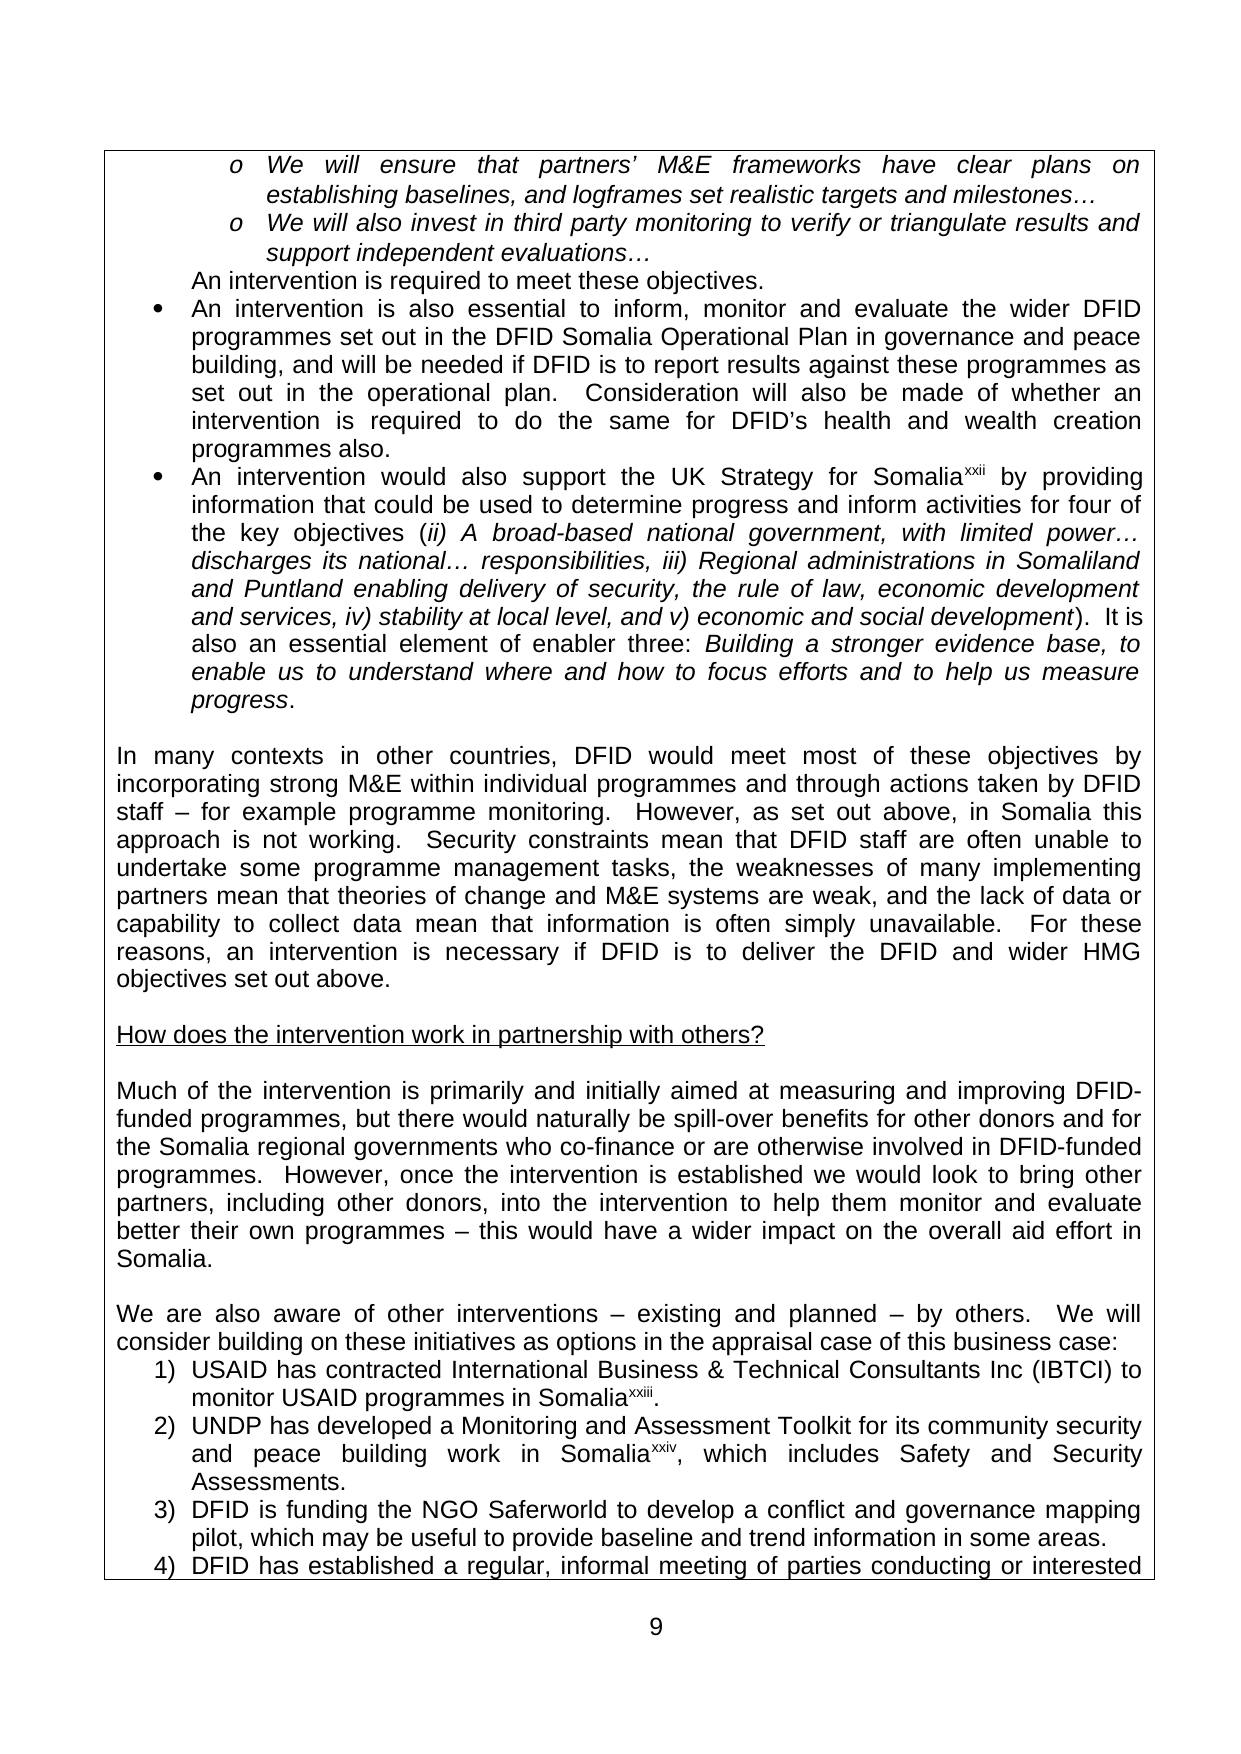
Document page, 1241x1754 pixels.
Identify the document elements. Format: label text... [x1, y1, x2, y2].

table_header A. Context and need for a DFID intervention Evidence of the need for an intervention Donors are making significant investments in Somalia. In 2010 (the latest date for which figures are available), the total investment from OECD countries in Somalia was £305 million. As political attention shifts towards Somalia – for example with the February 2012 London Conference – investment levels are liable to increase. DFID’s own programme in Somalia is indicative of this shift – it has increased from £35 million in financial year 08-09 to £113 million in 11-12. It is expected to be up to £80 million in 14-15. DFID and other donors are funding programmes across Somalia – in Puntland, Somaliland and South Central Somalia. But it is extremely challenging for DFID and other donors and partners effectively to monitor and evaluate the delivery and impact of these investments across their complete range of operation in Somalia. DFID staff are unable to access almost all of Somalia (the exceptions being occasional visits to Mogadishu and visits in preparation of the Secretary of State’s January 2012 visit to Somalia). As a consequence, throughout 2011 DFID staff undertook no monitoring visits. Other donors experience similar constraints to accessing parts of Somalia, though UK travel regulations for Somalia are amongst the most restrictive. While it is possible that security may improve in parts of Somalia, or UK and other donor travel restrictions may change to parts of Somalia, there is no evidence to suggest that access for DFID staff will improve substantially for much of the country over the next few years, so access for monitoring and evaluation by DFID staff is set to remain a major obstacle. However, it is possible for DFID’s implementing partners to access much of Somalia, so although DFID staff cannot conduct monitoring or evaluation there, others can. The results promised and reported by implementing partners for our programmes are substantial. For example, by December 31 2011, the DFID-funded Sustainable Employment and Economic Development Programme (SEED) reported construction of 280 km of irrigation canals in Somalia. It is currently difficult for DFID to verify such claims (though some results from this project were verifiable), or to assess whether it is having the intended outcome and impact. Instead DFID has to rely on the reports of implementing partners. Similar examples exist for DFID’s health investments and governance and peacebuilding investments in Somalia. The challenge here is to verify results reported by partners. The challenge is particularly acute for DFID’s governance and peace building programmes, which are currently under design. The activities, outputs, outcomes and impact of these programmes have not yet been approved, but assessment of their progress will require data collection, surveys, process evaluations and other methods that will need extensive information gathering in the field, which DFID staff and others falling under DFID’s duty of care are unlikely to receive security clearance to do. The lack of good data for governance and peace building programmes in Somalia is already evident in DFID’s own programming documents – the Strategic Case for DFID’s Governance and Peace Building in Somalia programme includes just two pieces of quantitative evidence for the effects of conflict in Somalia – the number of internally displaced people (a disputed figure) and the proportion of the population living on less than US$ 1 a day (more than 10 years old). This demonstrates that good information about governance and peace building in Somalia is critically lacking – both to inform the design of DFID and wider donor programmes, and to assess their delivery and effect. Other data is also lacking about Somalia – there is little or no reliable population, income, economic, social data or conflict, and what data is available is often not well packaged or made accessible for decision makers to use. There is no MDG for which Somalia has adequate data, and as a result there is no current MDG report for Somalia. There is not even a reliable sampling frame that could be used for nationwide surveys. Instead of relying on data, programme design and decision making to date has been made based on qualitative assessments of the situation in Somalia combined with research on what has worked in other contexts. The challenge here is to collect data to determine baselines, results and impacts of interventions. In addition to the security and access challenges of data collection and project monitoring in Somalia, several implementing partners, particularly on governance and peace building are weak at determining and reporting the results of their interventions. A spot check of logframes of three UK-funded security, peace building and stabilisation programmes on 7 February 2012 revealed that despite extensive effort from DFID staff, none of them meet the DFID logframe guidance, and none of them demonstrate clear, tangible, reliable results. There is clearly a need for implementing partners to improve their capability to monitor and demonstrate their results – and there are few alternative implementing partners in Somalia to whom donors can turn if existing partners continue to fail to demonstrate results. The challenge here is to build partner capacity to monitor results and impact. The limited data about Somalia – and about governance and peacebuilding in Somalia – that is available is difficult to access. It is widely dispersed, based on inconsistent methodologies and not packaged nor presented in a form that makes it accessible and usable by policy makers, including those working on stabilisation and in the DFID Governance and Peacebuilding team. This intervention will produce more data, making the potential benefits of packaging and presenting information even greater. The challenge here is to collate, analyse, package and present governance and peacebuilding information. There are two challenges that this intervention will not try to address, but which will remain the responsibility of individual projects in the normal way: Annual reviews and project completion reports will continue to be the responsibility of the programme teams. Evaluations will continue to be designed, funded and implemented by programme teams and individual programmes. However, both of these would be very likely to depend on the information generated by this intervention. Why will intervening make an important contribution to addressing conflict and/or fragility? How will doing harm be avoided? The main contribution of this intervention in addressing conflict and fragility in Somalia will be to inform the design of and monitor the effect of the wider DFID governance and peace building programmes (and possibly also the health and wealth programmes – should this programme expand to cover health and wealth at a later date) all of which have conflict and fragility objectives. In a fragile, complex and shifting situation such as exists in Somalia it is essential continually to monitor programmes and their effects and to be able to adapt programmes in response to emerging information. It is currently very difficult for DFID to do this due to lack of quality and timely information, and due to remote management of the programme from Kenya. Somalia is a conflict-prone environment and there remain further risks that data collection or additional monitoring of donor-funded programmes on the ground could have unintended and negative consequences on conflict and fragility in Somalia. These risks have previously materialised in Kosovo. Careful and sensitive design of the intervention details will be essential to mitigate these risks. In particular, the intervention will promote inclusion and ensure broad and meaningful participation; act in a transparent and accountable way; consider the timing, sequencing and location of interventions for their potential conflict impact; and be responsive and flexible to changing requirements. We will also ensure that DFID’s ethical principles on research and evaluation are employed in all relevant activities under this intervention. Why is it right for DFID to intervene, and the consequences of not doing so? As set out above, DFID is a major and growing donor in Somalia. It is making an investment of at least £250 million over the financial years 10-11 to 14-15. It is currently unable reliably and regularly to monitor, evaluate or collect data on its projects in Somalia. This makes project design difficult and fraught with risk, and makes it difficult to determine project impact with confidence. Unless DFID intervenes, there is little prospect of this situation improving. It is possible other donors may intervene and improve matters for their programmes, or that some implementing partners will increase their own capability to determine their results. DFID would stand to benefit from these, but at most only for a portion of its programme. What difference will intervening make to reduce poverty and for poor people’s lives, including women and girls? Lack of data from the field is hindering design and effective monitoring of all DFID’s programmes and those of the wider donor community, making it difficult to be confident that they are having the intended impact on poverty and poor people’s lives. Data for the impact on women and girls is even scarcer. Unless an intervention is made to improve the quality of information about the progress and impact of projects – and to disaggregate and provide gender-specific data where appropriate – they are likely to provide limited (and unknown) value for money. It is hard to prejudge the extent to which an intervention would reduce poverty – as this will depend on the improvements to project design and impact as a consequence of better data being made available by the intervention. We have a baseline of available, reliable and trusted information about projects (very little), but no baseline of the effectiveness of those projects beyond that provided by the implementing partners themselves. What are the political incentives behind the intervention, including relevant factors and stakeholders that are for or against reform? The international community – as was expressed in the February 2012 London Conference – has a strong political will to see Somalia’s stability, prosperity and human development levels improve. Donor-funded development programmes are a major instrument to help deliver that improvement, and there is some appetite for them to be evidence-based and to increase their effectiveness, though DFID is largely in the lead on this. We therefore anticipate support for an intervention to improve project monitoring and evaluation – especially in a time of constrained aid budgets and the need to demonstrate results to wary taxpayers – but DFID will need to build this further. As set out above, some implementing partners in Somalia have been slow to respond to DFID’s push for better monitoring and evaluation of their programmes. We assess that this is in large part due to their lack of capacity and ability to change without support, and anticipate that they would respond positively to an intervention. This was backed up by the findings of a consultation of UN and NGO implementing partners on the wider DFID governance and peace building programme, which found that “many flagged the need for a local, context-driven approach, and the need to differentiate between environments within Somalia and set associated, appropriate benchmarks” and “we need a robust analytical model…. [that incorporates] mapping on what works in building peace”. It also flagged the importance of “link[ing] what is learned out of monitoring and evaluation to programming. It was recommended that this programme be expanded to include research and learning, as well as to promote knowledge exchange to encourage collaboration”. Consultations with Somalia government partners in this intervention elicited the following responses: TFG: M&E programme is good but also support government institutions, eg Auditor General and the Joint Monitoring and Evaluation Board. Somaliland: M&E programme is good but also support government institutions, eg M&E policy in Ministry of Planning. Donor need to (sic) coordination is needed over M&E. Requested support for the Statistics Service. In addition, informal discussions with the Somaliland Minister of Planning found that donor support for better data and statistical analysis of the situation on Somaliland was amongst his top priorities. There is therefore substantial interest in the intervention from Somalia government, and it will be important that the intervention makes appropriate links with the Somaliland Ministry of Planning, Puntland Ministry of Planning and International Cooperation and Transitional Federal Government Ministry of Planning and International Cooperation. In particular, an objective of this intervention will be for the Somali administrations in Puntland, Somaliland and South Central Somalia to use the data generate by the intervention as part of their planning processes and for decision making. Link to DFID/wider HMG objectives and priorities. The intervention links closely to several DFID and wider HMG objectives and priorities: DFID ministers and senior management have set out their focus on evidence, results and evaluation – of knowing what DFID money is buying, whether it is being delivered, what impact it is having and whether it is delivering excellent value for money: “We will make UK aid work better by focusing on: Results and impact – getting value for money from every pound of aid we spend”. The intervention will help DFID to meet this objective for its governance and peacebuilding programmes in Somalia. The DFID Somalia Operational Plan 2011-2015 sets out how DFID will deliver a step change in monitoring results. In particular it says: There will be a much sharper focus on partners’ results frameworks, ensuring robust monitoring and evaluation plans are in place, there is a clear evidence-base for their interventions, underpinned by clear theories of change, or evaluation of innovation where the evidence base is weak. A minimum of 10% rising to 20% of all our programme funding will be allocated to monitoring and evaluation. We will invest in our partners to scale up efforts to provide on-going monitoring of wider impacts... as well as monitoring of sector outcomes. We will ensure that partners’ M&E frameworks have clear plans on establishing baselines, and logframes set realistic targets and milestones… We will also invest in third party monitoring to verify or triangulate results and support independent evaluations… An intervention is required to meet these objectives. An intervention is also essential to inform, monitor and evaluate the wider DFID programmes set out in the DFID Somalia Operational Plan in governance and peace building, and will be needed if DFID is to report results against these programmes as set out in the operational plan. Consideration will also be made of whether an intervention is required to do the same for DFID’s health and wealth creation programmes also. An intervention would also support the UK Strategy for Somalia by providing information that could be used to determine progress and inform activities for four of the key objectives (ii) A broad-based national government, with limited power… discharges its national… responsibilities, iii) Regional administrations in Somaliland and Puntland enabling delivery of security, the rule of law, economic development and services, iv) stability at local level, and v) economic and social development). It is also an essential element of enabler three: Building a stronger evidence base, to enable us to understand where and how to focus efforts and to help us measure progress. In many contexts in other countries, DFID would meet most of these objectives by incorporating strong M&E within individual programmes and through actions taken by DFID staff – for example programme monitoring. However, as set out above, in Somalia this approach is not working. Security constraints mean that DFID staff are often unable to undertake some programme management tasks, the weaknesses of many implementing partners mean that theories of change and M&E systems are weak, and the lack of data or capability to collect data mean that information is often simply unavailable. For these reasons, an intervention is necessary if DFID is to deliver the DFID and wider HMG objectives set out above. How does the intervention work in partnership with others? Much of the intervention is primarily and initially aimed at measuring and improving DFID-funded programmes, but there would naturally be spill-over benefits for other donors and for the Somalia regional governments who co-finance or are otherwise involved in DFID-funded programmes. However, once the intervention is established we would look to bring other partners, including other donors, into the intervention to help them monitor and evaluate better their own programmes – this would have a wider impact on the overall aid effort in Somalia. We are also aware of other interventions – existing and planned – by others. We will consider building on these initiatives as options in the appraisal case of this business case: USAID has contracted International Business & Technical Consultants Inc (IBTCI) to monitor USAID programmes in Somalia. UNDP has developed a Monitoring and Assessment Toolkit for its community security and peace building work in Somalia, which includes Safety and Security Assessments. DFID is funding the NGO Saferworld to develop a conflict and governance mapping pilot, which may be useful to provide baseline and trend information in some areas. DFID has established a regular, informal meeting of parties conducting or interested in perception and other governance and peacebuilding surveys in Somalia. This includes UNDP, Albany Associates, ORB, Bell Pottinger, USAID, IBTCI, Saferworld, UNSOA, Mercy Corps and the World Bank, which is planning a household survey and an enterprise survey in Somaliland. This group is enabling the different parties to share methodologies, capacities and questions, and to work through shared problems. It has also identified the need to collate, analyse, package and present information in a way that will get traction with policy makers. DFID is currently working with USAID and UNSOA on a more formal event aimed at strengthening methodologies. The UN Statistics Working Group re-formed in January 2012. Led by UNDP it is currently working to: Compile a draft 2012 MDG report for Somalia. The UN will decide whether there is sufficient data of sufficient quality to make publication worthwhile this year. If it goes ahead, publication will probably be after July. Estimate the Somali population. Puntland and Somaliland governments are bought into the method of calculation. UNDP and UNFPA are working with the Somali administrations on it now. If this is successful, the UN is likely to look to generate further data about Somalia, for example by completing household surveys or possibly a census. Pull together a list of all statistics capacity building and data collection work in Somalia. Subsequently the group is likely to try to harmonise and bring coherence to this work Pilot a system to make UN data on Somalia publically available. Both the informal perception surveys group and the UN Statistics Working Group are highly relevant for this intervention. Whichever option is chosen for the intervention, the detailed design will need to support, work with and complement these initiatives. [105, 151, 1154, 1579]
